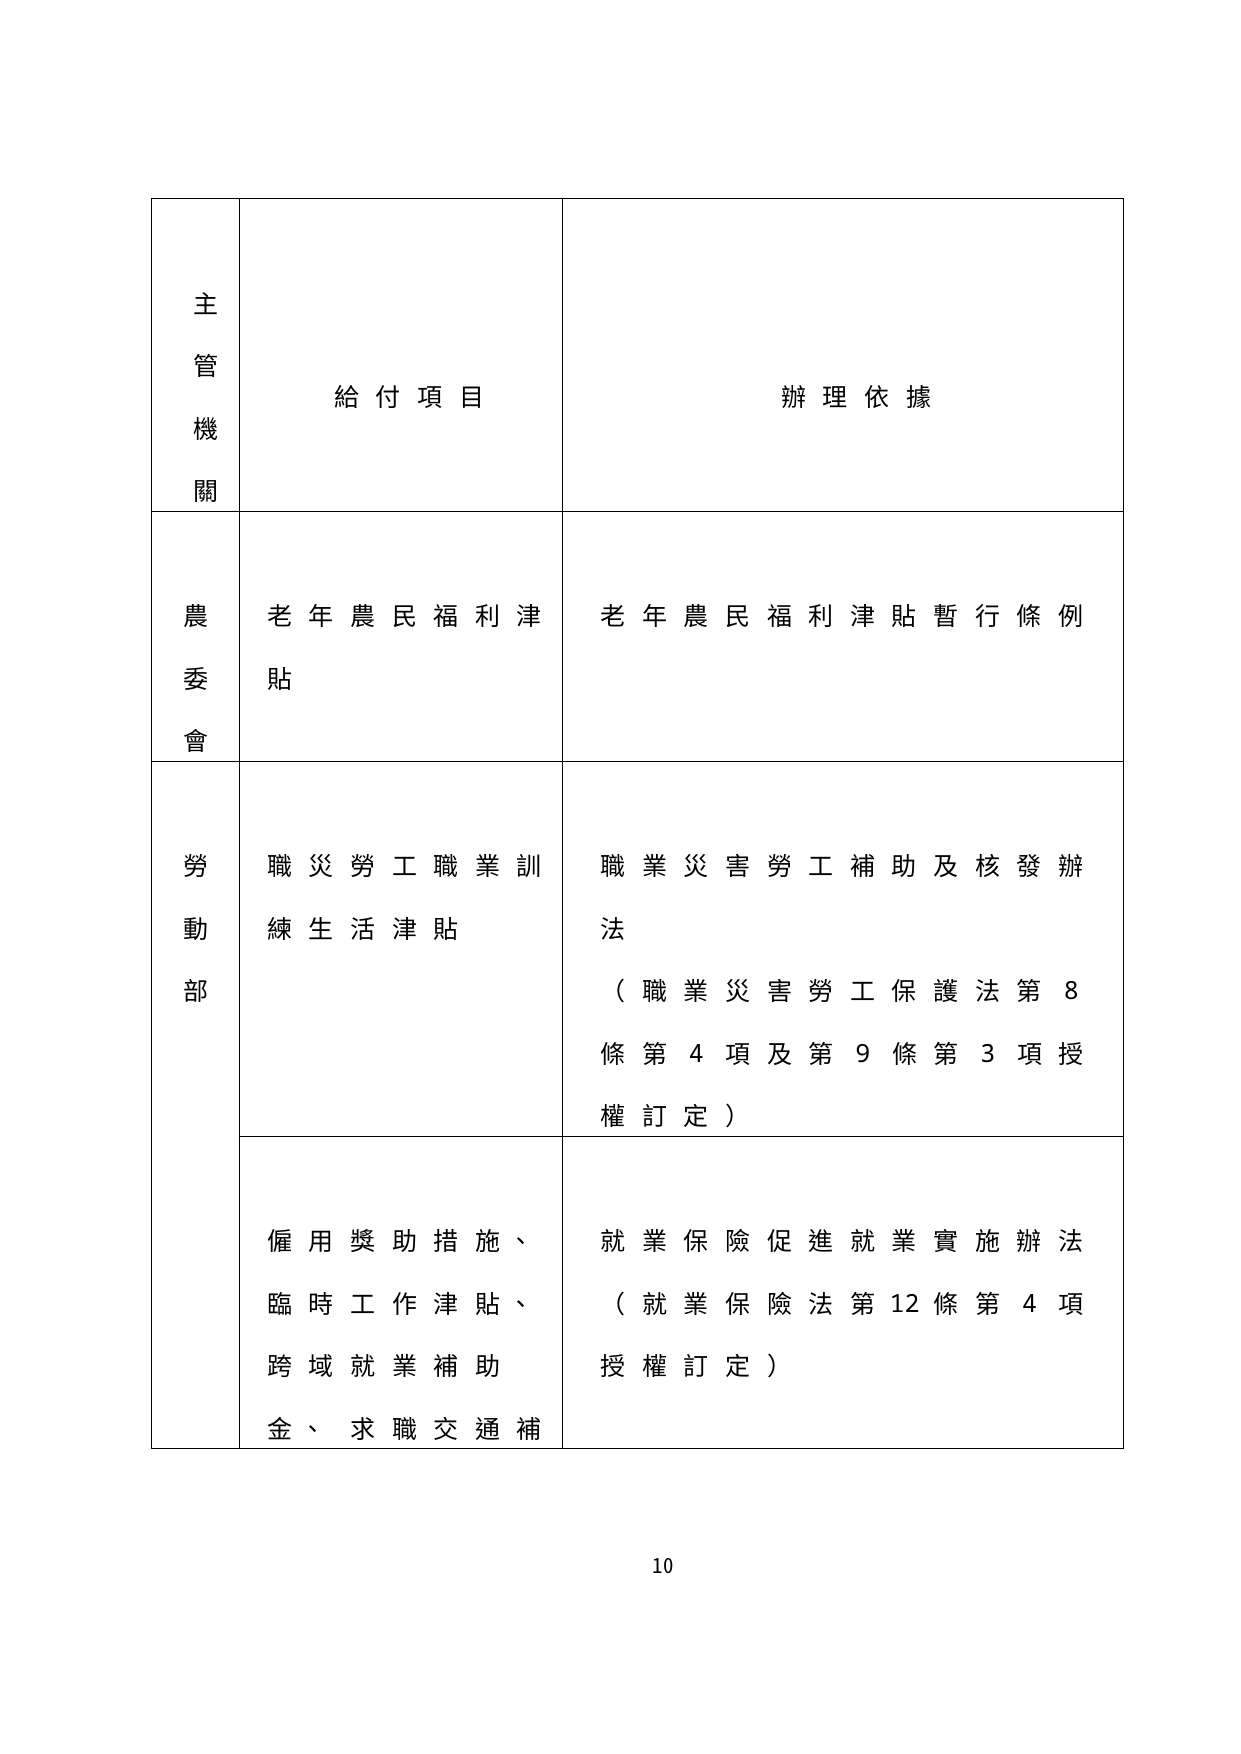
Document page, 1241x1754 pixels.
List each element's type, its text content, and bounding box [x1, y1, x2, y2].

table_header 給付項目 [240, 199, 562, 511]
table_cell 職業災害勞工補助及核發辦法 （職業災害勞工保護法第8條第4項及第9條第3項授權訂定） [563, 762, 1123, 1136]
table_cell 職災勞工職業訓練生活津貼 [240, 762, 562, 1136]
table_cell 老年農民福利津貼暫行條例 [563, 512, 1123, 761]
table_cell 勞動部 [152, 762, 239, 1448]
table_cell 老年農民福利津貼 [240, 512, 562, 761]
table_cell 僱用獎助措施、臨時工作津貼、跨域就業補助金、求職交通補 [240, 1137, 562, 1448]
table_cell 農委會 [152, 512, 239, 761]
table_cell 就業保險促進就業實施辦法 （就業保險法第12條第4項授權訂定） [563, 1137, 1123, 1448]
table_header 主管 機關 [152, 199, 239, 511]
table_header 辦理依據 [563, 199, 1123, 511]
